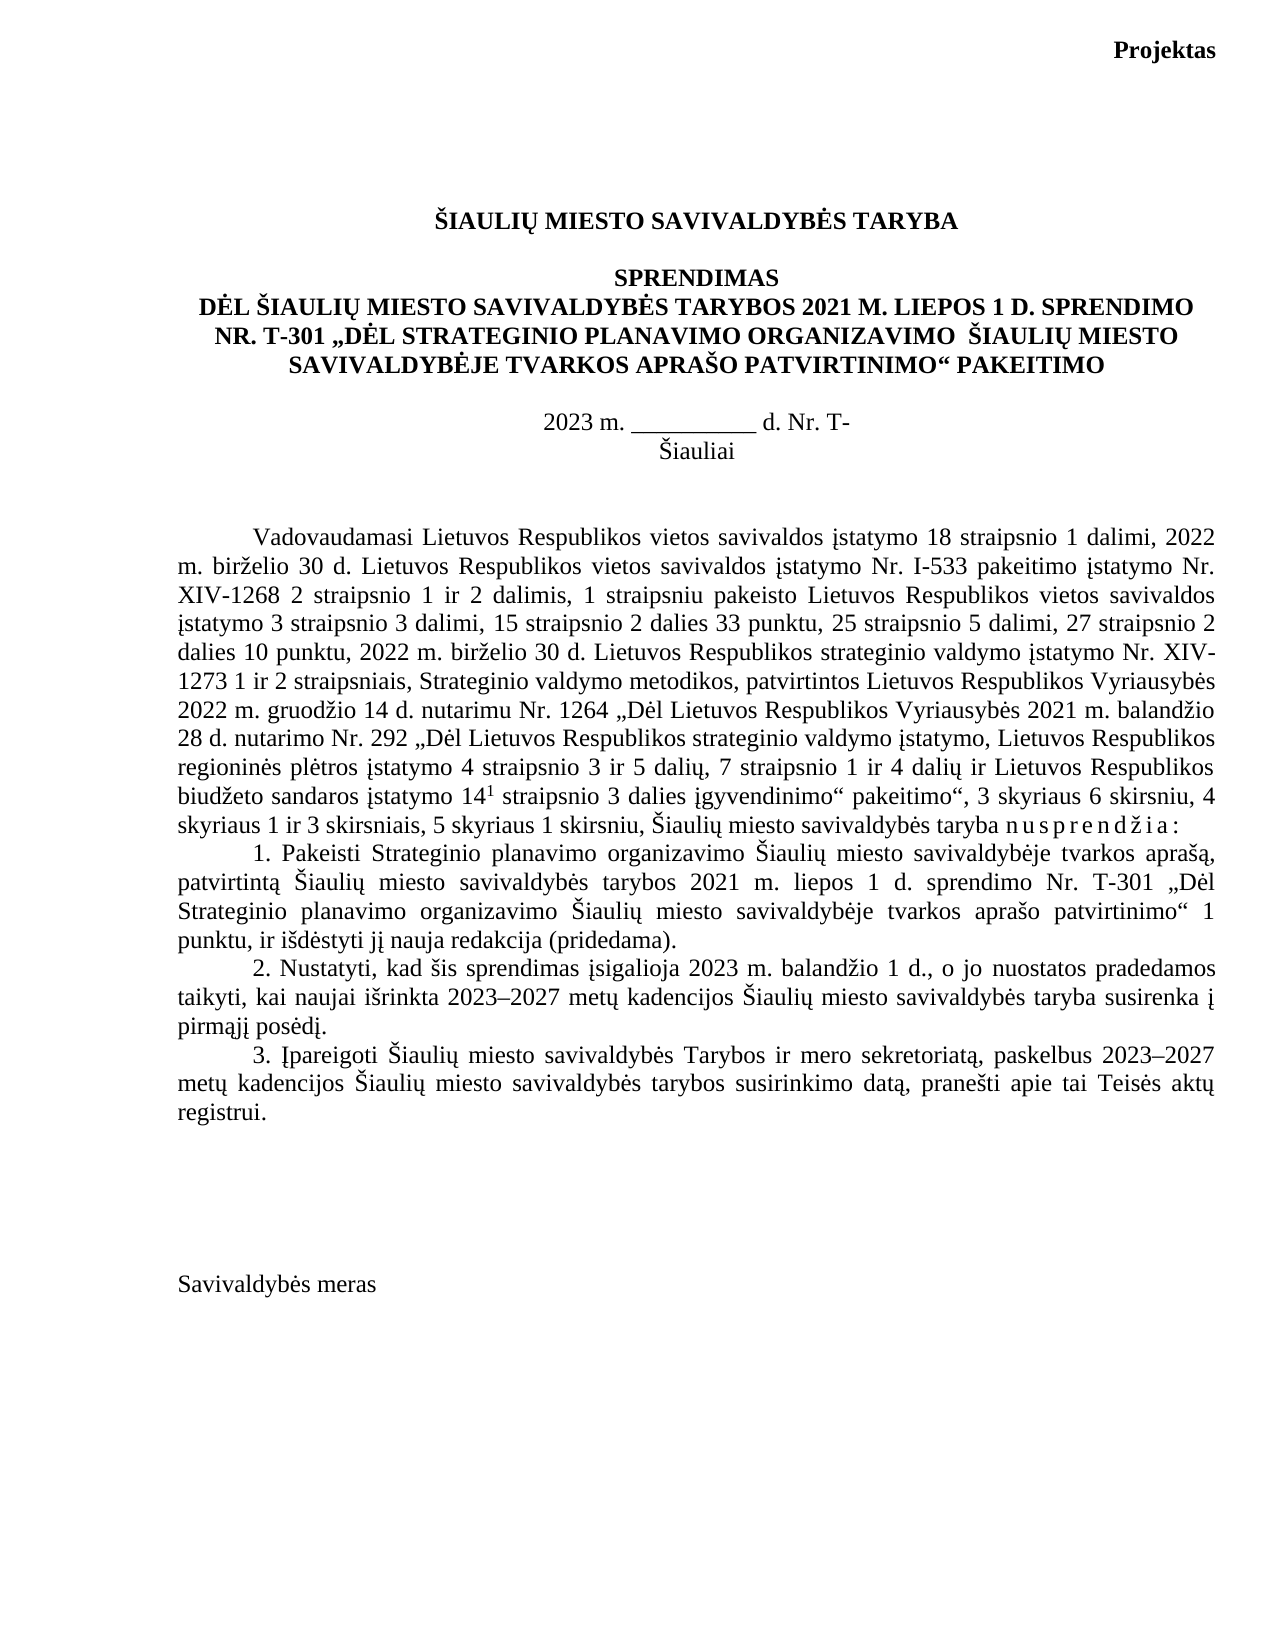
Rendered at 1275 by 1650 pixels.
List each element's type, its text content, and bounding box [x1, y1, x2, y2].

text 2. Nustatyti, kad šis sprendimas įsigalioja 2023 m. balandžio 1 d., o jo nuostatos pradedamos taikyti, kai naujai išrinkta 2023–2027 metų kadencijos Šiaulių miesto savivaldybės taryba susirenka į pirmąjį posėdį. [177, 953, 1216, 1040]
text Savivaldybės meras [177, 1269, 1216, 1298]
text 1. Pakeisti Strateginio planavimo organizavimo Šiaulių miesto savivaldybėje tvarkos aprašą, patvirtintą Šiaulių miesto savivaldybės tarybos 2021 m. liepos 1 d. sprendimo Nr. T-301 „Dėl Strateginio planavimo organizavimo Šiaulių miesto savivaldybėje tvarkos aprašo patvirtinimo“ 1 punktu, ir išdėstyti jį nauja redakcija (pridedama). [177, 838, 1216, 953]
text ŠIAULIŲ MIESTO SAVIVALDYBĖS TARYBA [177, 206, 1216, 235]
text Vadovaudamasi Lietuvos Respublikos vietos savivaldos įstatymo 18 straipsnio 1 dalimi, 2022 m. birželio 30 d. Lietuvos Respublikos vietos savivaldos įstatymo Nr. I-533 pakeitimo įstatymo Nr. XIV-1268 2 straipsnio 1 ir 2 dalimis, 1 straipsniu pakeisto Lietuvos Respublikos vietos savivaldos įstatymo 3 straipsnio 3 dalimi, 15 straipsnio 2 dalies 33 punktu, 25 straipsnio 5 dalimi, 27 straipsnio 2 dalies 10 punktu, 2022 m. birželio 30 d. Lietuvos Respublikos strateginio valdymo įstatymo Nr. XIV-1273 1 ir 2 straipsniais, Strateginio valdymo metodikos, patvirtintos Lietuvos Respublikos Vyriausybės 2022 m. gruodžio 14 d. nutarimu Nr. 1264 „Dėl Lietuvos Respublikos Vyriausybės 2021 m. balandžio 28 d. nutarimo Nr. 292 „Dėl Lietuvos Respublikos strateginio valdymo įstatymo, Lietuvos Respublikos regioninės plėtros įstatymo 4 straipsnio 3 ir 5 dalių, 7 straipsnio 1 ir 4 dalių ir Lietuvos Respublikos biudžeto sandaros įstatymo 141 straipsnio 3 dalies įgyvendinimo“ pakeitimo“, 3 skyriaus 6 skirsniu, 4 skyriaus 1 ir 3 skirsniais, 5 skyriaus 1 skirsniu, Šiaulių miesto savivaldybės taryba nusprendžia: [177, 522, 1216, 838]
text DĖL ŠIAULIŲ MIESTO SAVIVALDYBĖS TARYBOS 2021 M. LIEPOS 1 D. SPRENDIMO [177, 292, 1216, 321]
text NR. T-301 „DĖL STRATEGINIO PLANAVIMO ORGANIZAVIMO ŠIAULIŲ MIESTO SAVIVALDYBĖJE TVARKOS APRAŠO PATVIRTINIMO“ PAKEITIMO [177, 321, 1216, 378]
text 2023 m. __________ d. Nr. T- [177, 407, 1216, 436]
text Šiauliai [177, 436, 1216, 465]
text 3. Įpareigoti Šiaulių miesto savivaldybės Tarybos ir mero sekretoriatą, paskelbus 2023–2027 metų kadencijos Šiaulių miesto savivaldybės tarybos susirinkimo datą, pranešti apie tai Teisės aktų registrui. [177, 1040, 1216, 1126]
text SPRENDIMAS [177, 263, 1216, 292]
